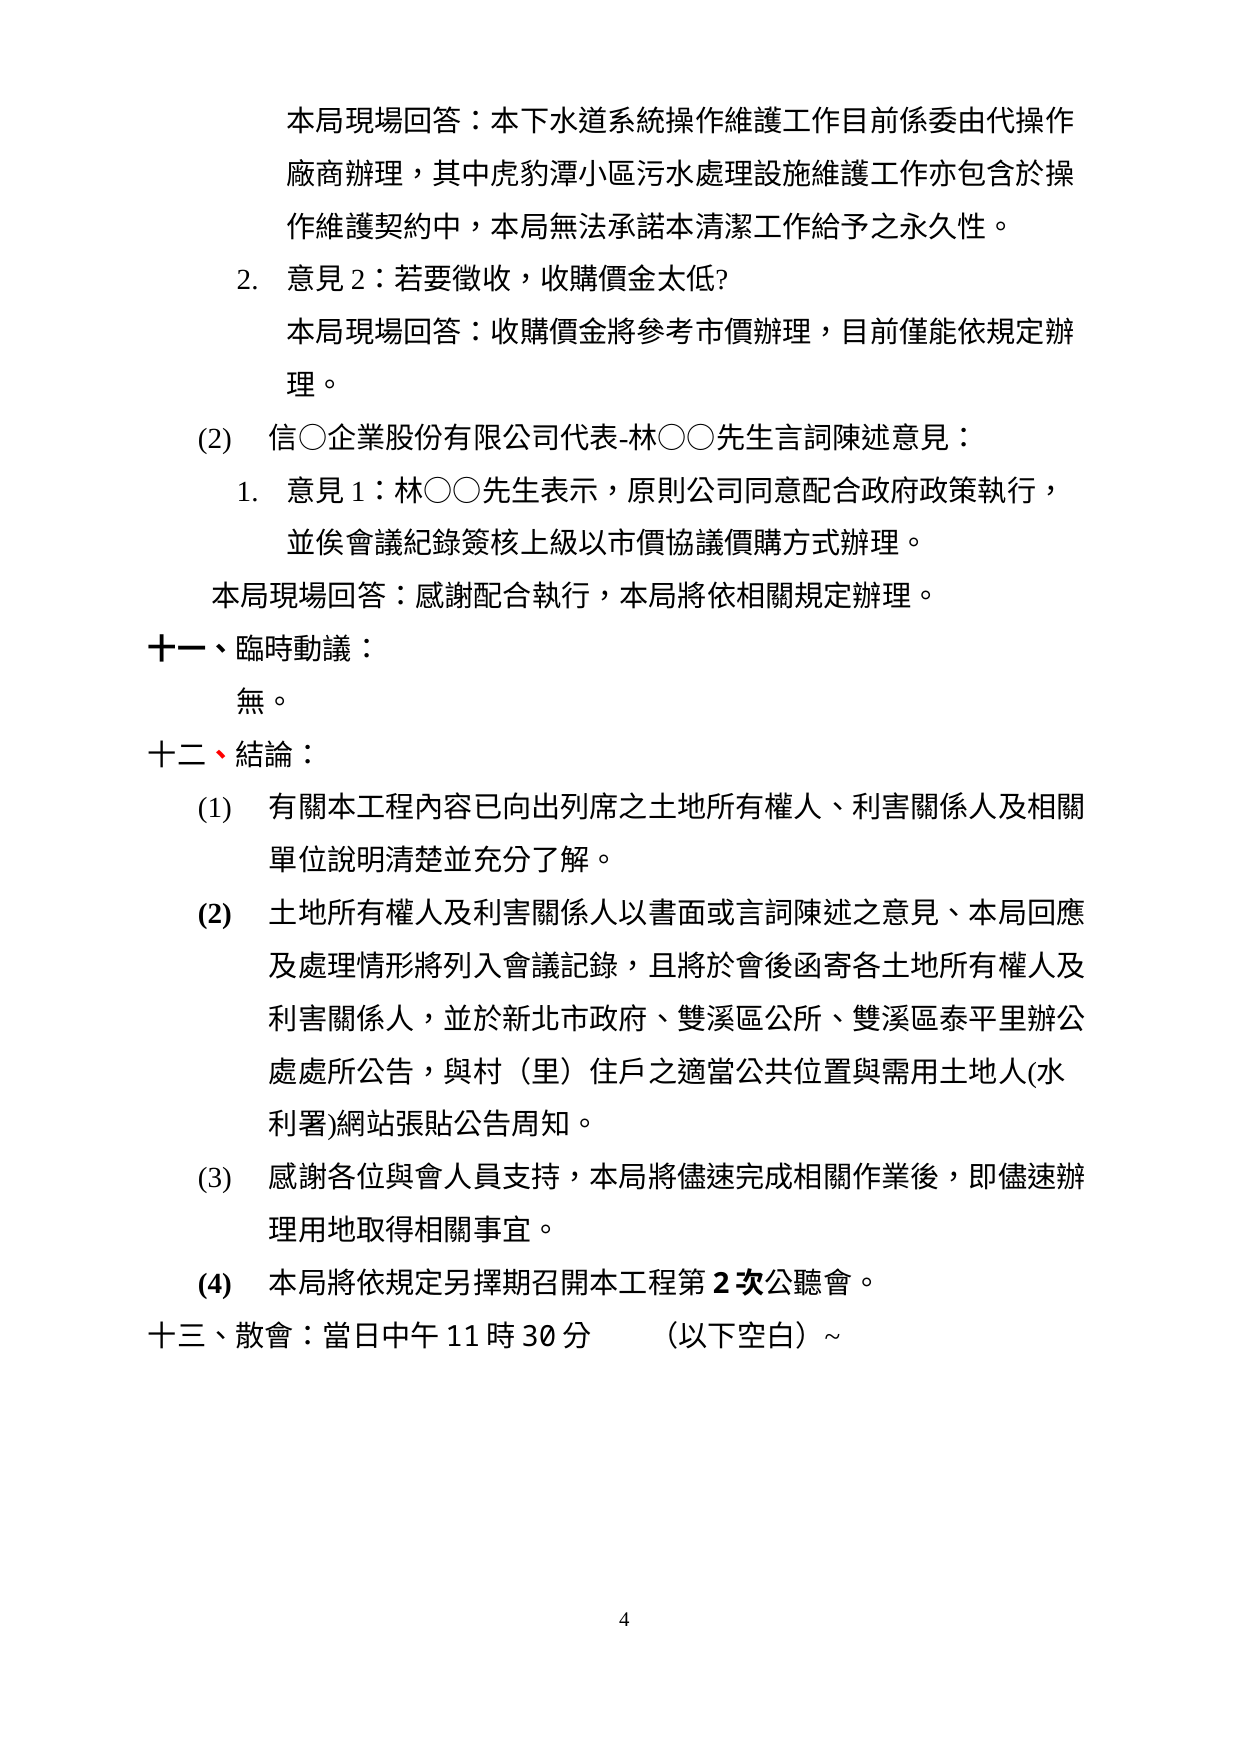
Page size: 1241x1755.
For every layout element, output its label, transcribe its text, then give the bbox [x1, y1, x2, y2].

text 十二、結論： [148, 731, 1093, 773]
list 本局現場回答：本下水道系統操作維護工作目前係委由代操作廠商辦理，其中虎豹潭小區污水處理設施維護工作亦包含於操作維護契約中，本局無法承諾本清潔工作給予之永久性。 [236, 97, 1093, 245]
text 十三、散會：當日中午11時30分 （以下空白）~ [148, 1312, 1093, 1355]
list 土地所有權人及利害關係人以書面或言詞陳述之意見、本局回應及處理情形將列入會議記錄，且將於會後函寄各土地所有權人及利害關係人，並於新北市政府、雙溪區公所、雙溪區泰平里辦公處處所公告，與村（里）住戶之適當公共位置與需用土地人(水利署)網站張貼公告周知。 [198, 890, 1093, 1143]
list 本局將依規定另擇期召開本工程第2次公聽會。 [198, 1259, 1093, 1302]
text 十一、臨時動議： 無。 [148, 626, 1093, 721]
list 信○企業股份有限公司代表-林○○先生言詞陳述意見： [198, 414, 1093, 457]
list 意見1：林○○先生表示，原則公司同意配合政府政策執行，並俟會議紀錄簽核上級以市價協議價購方式辦理。 [236, 467, 1093, 562]
list 有關本工程內容已向出列席之土地所有權人、利害關係人及相關單位說明清楚並充分了解。 [198, 784, 1093, 879]
text 本局現場回答：感謝配合執行，本局將依相關規定辦理。 [131, 573, 1093, 615]
list 感謝各位與會人員支持，本局將儘速完成相關作業後，即儘速辦理用地取得相關事宜。 [198, 1154, 1093, 1249]
list 意見2：若要徵收，收購價金太低? 本局現場回答：收購價金將參考市價辦理，目前僅能依規定辦理。 [236, 256, 1093, 404]
